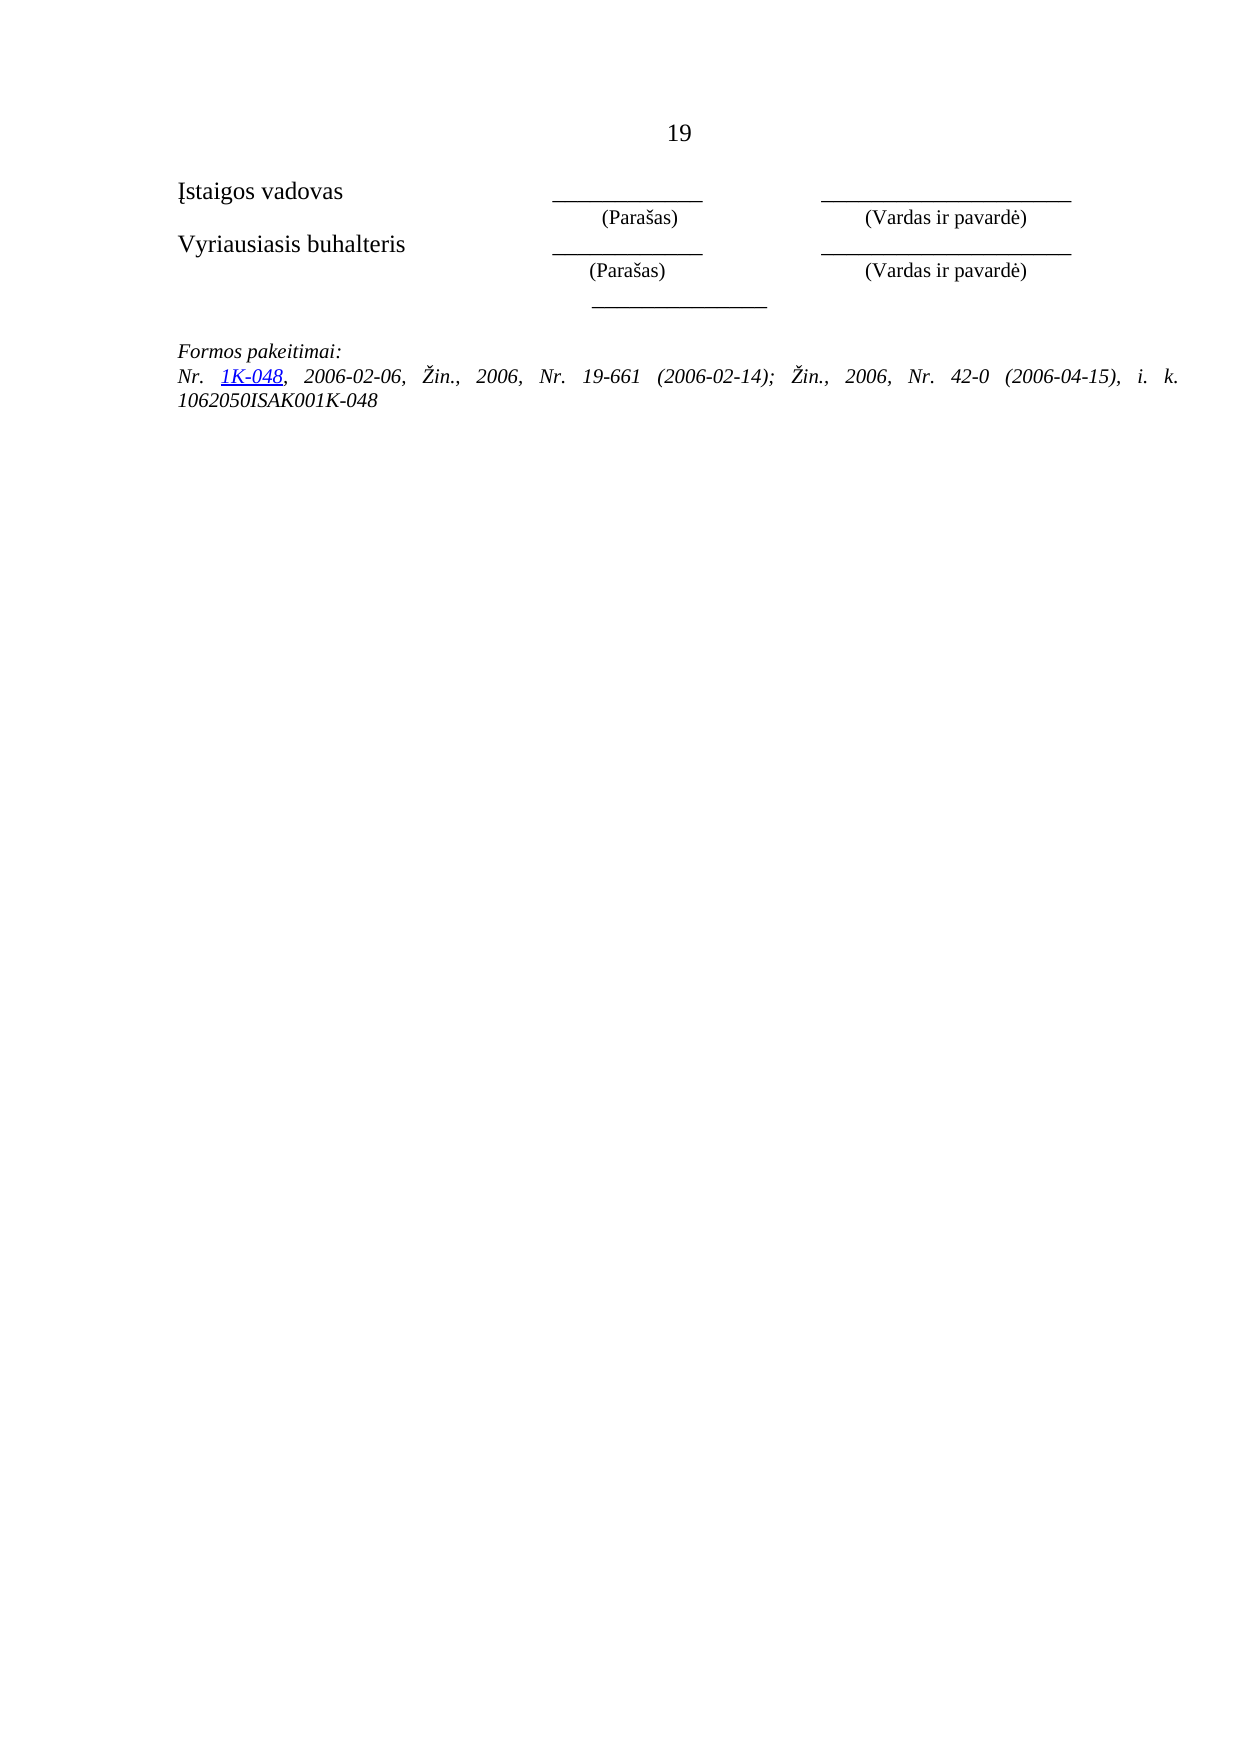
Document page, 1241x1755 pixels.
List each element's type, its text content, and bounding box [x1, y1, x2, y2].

text Vyriausiasis buhalteris ____________ ____________________ [177, 229, 1181, 258]
text Formos pakeitimai: [177, 339, 1181, 363]
text Nr. 1K-048, 2006-02-06, Žin., 2006, Nr. 19-661 (2006-02-14); Žin., 2006, Nr. 42-0 (2006-04-15), i. k. 1062050ISAK001K-048 [177, 363, 1181, 412]
text Įstaigos vadovas ____________ ____________________ [177, 176, 1181, 205]
text ______________ [177, 282, 1181, 311]
text (Parašas) (Vardas ir pavardė) [177, 205, 1181, 229]
text (Parašas) (Vardas ir pavardė) [177, 258, 1181, 282]
